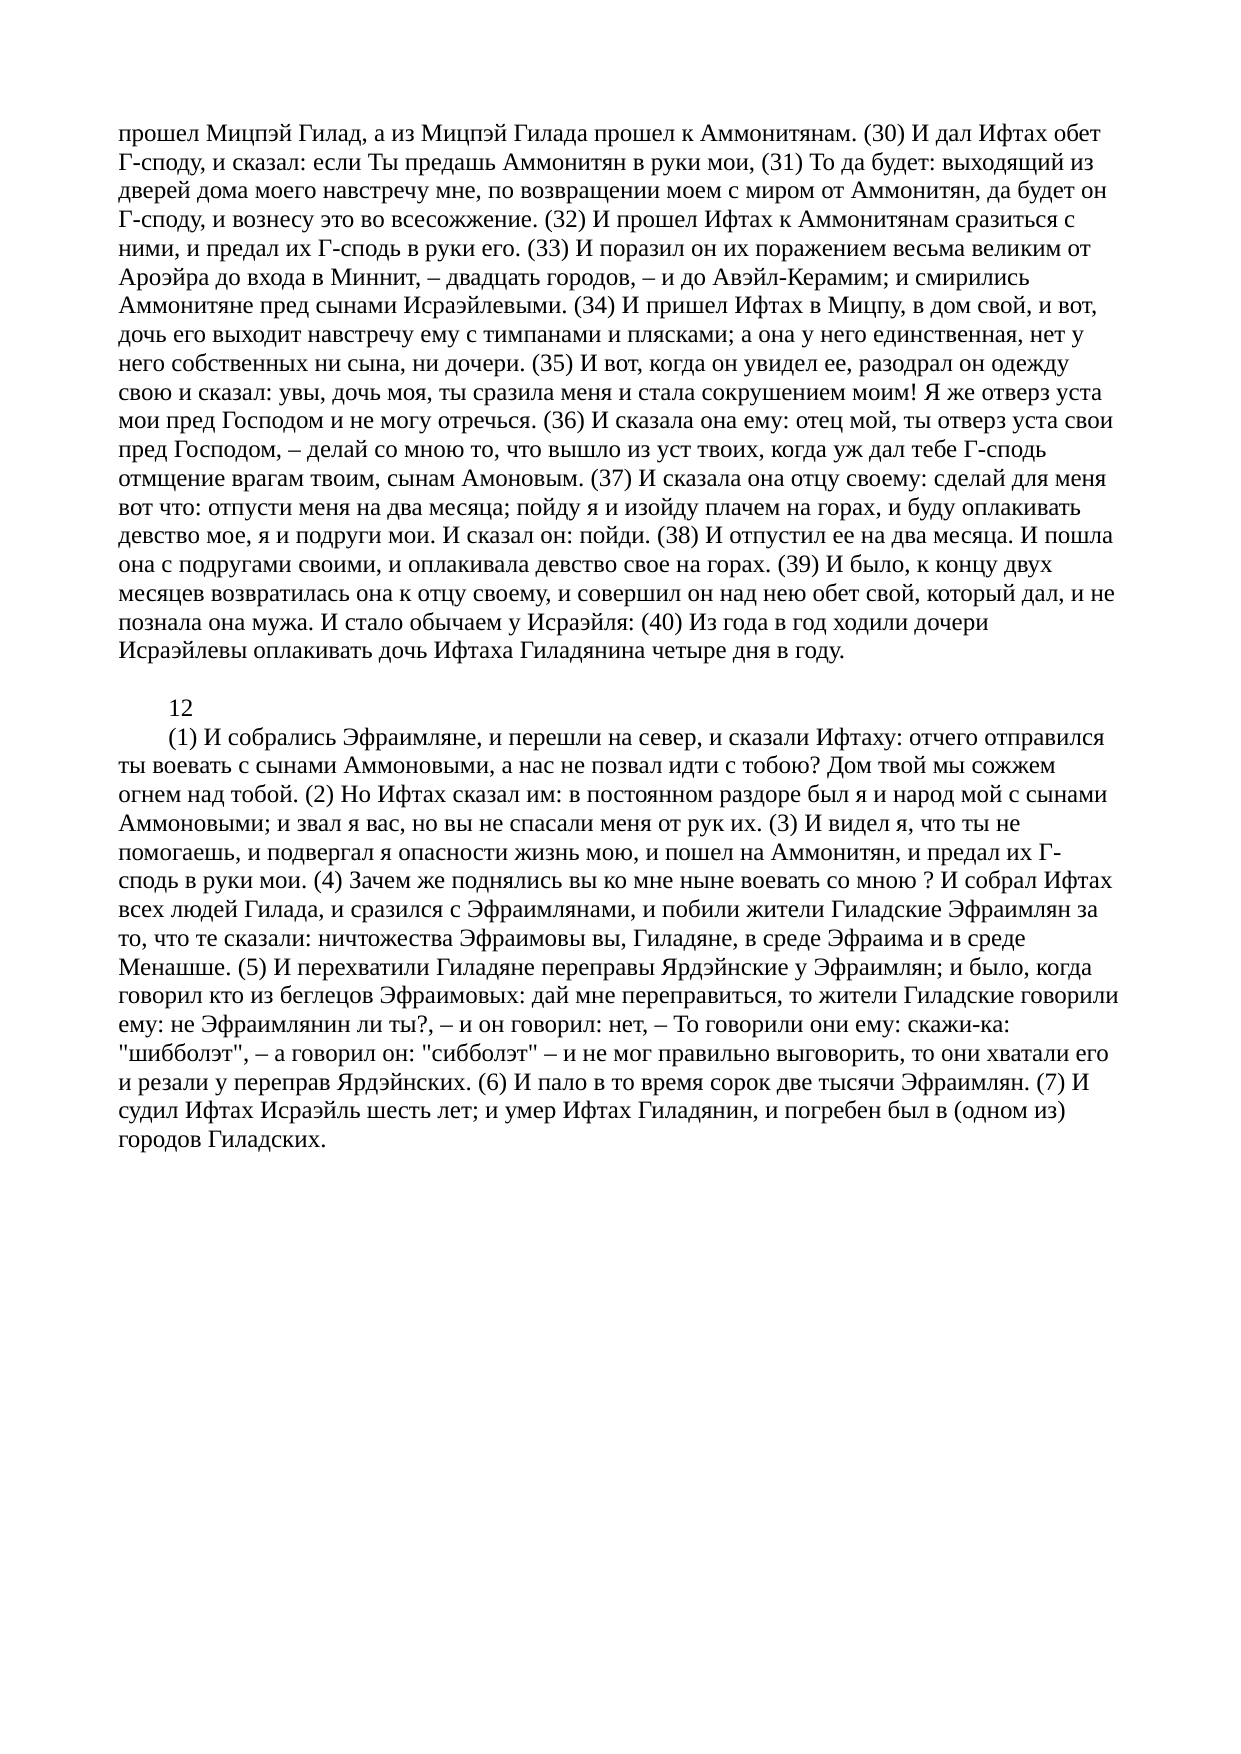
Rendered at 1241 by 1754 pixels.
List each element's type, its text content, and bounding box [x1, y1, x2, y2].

text (1) А Ифтах, Гиладянин, был человеком храбрым. Он был сыном блудницы; а породил Ифтаха Гилад. (2) И жена Гилада родила ему сыновей. И выросли сыновья жены, и изгнали они Ифтаха, и сказали ему: не получишь ты удела в доме отца нашего, так как ты сын другой женщины. (3) И убежал Ифтах от братьев своих, и поселился в земле Тов; и собрались к Ифтаху люди пустые, и выходили с ним. (4) И было, спустя некоторое время стали воевать сыны Аммоновы с Исраэйлем. (5) И было, когда воевали Аммонитяне с Исраэйлем, пошли старейшины Гилада взять Ифтаха из земли Тов. (6) И сказали Ифтаху: иди и будь у нас вождем, и сразимся с Аммонитянами. (7) И сказал Ифтах старейшинам Гилада: ведь вы возненавидели меня и выгнали меня из дома отца моего, почему же теперь пришли вы ко мне, когда вы в беде? (8) И сказали старейшины Гилада Ифтаху: для того теперь и возвратились мы к тебе, чтобы ты пошел с нами и сразился с Аммонитянами, и стал ты у нас главою всем жителям Гилада. (9) И сказал Ифтах старейшинам Гилада: если вы возвращаете меня, чтобы сразиться с Аммонитянами, и Г-сподь предаст их мне, то да буду я у вас главою. (10) И сказали старейшины Гилада Ифтаху: Г-сподь да будет свидетелем между нами, что мы по слову твоему точно сделаем! (11) И пошел Ифтах со старейшинами Гилада, и назначил его народ над собою главою и вождем; и говорил Ифтах все слова свои пред Господом в Мицпе. (12) И послал Ифтах послов к царю сынов Аммоновых сказать: что тебе до меня, что пришел ты ко мне воевать в стране моей? (13) И сказал царь сынов Аммоновых послам Ифтаха: потому, что взял Исраэйль при выходе своем из Египта землю мою от Арнона до Яббока и до Ярдэйна; а теперь возврати мне их (города, принадлежавшие Моаву,) с миром! (14) И опять послал Ифтах послов к царю сынов Аммоновых, (15) И сказал ему: так сказал Ифтах: не взял Исраэйль земли Моавитской и земли Аммонитской, (16) Ибо, когда шли из Египта, Исраэйль шел по пустыне до Ям-Суфа и пришел в Кадэйш. (17) И послал Исраэйль послов к царю Эдомскому сказать: "Позволь мне пройти через землю твою", – но не послушал царь Эдомский; также к царю Моавитскому он посылал, но и тот не согласился; и остался Исраэйль в Кадэйше. (18) И шел пустынею, и обошел землю Эдомскую и землю Моавитскую, и пришел к восточной стороне земли Моава; и расположились станом за Арноном, и не входили в пределы Моавитские, ибо Арнон есть граница Моава. (19) И послал Исраэйль послов к Сихону, царю Эморейскому, царю Хэшбонскому, и сказал ему Исраэйль: —"Позволь нам пройти через землю твою до места моего!" Но не доверил Сихон Исраэйлю пройти через пределы свои; и собрал Сихон весь народ свой, и расположился станом в Яаце, и сразился с Исраэйлем. (20) И предал Г-сподь, Б-г Исраэйлев, (21) Сихона и весь народ его в руки Исраэйля, и побили они их, и завладел Исраэйль всей землей Эморийцев, жителей той земли. (22) И завладели они всей страной Эморийцев от Арнона до Яббока и от пустыни до Ярдэйна. (23) А ныне Г-сподь, Б-г Исраэйлев, изгнал Эморея от лица народа Своего, (24) Исраэйля, а ты завладеть хочешь ею? Ведь то, чем даст тебе владеть Кемош, бог твой, этим завладеешь ты, а всеми теми, (землями), с которых прогнал пред нами Г-сподь, Б-г наш, этим владеем мы. (25) Итак, разве ты лучше Ба-лака, сына Циппора, царя Моавитского? Ссорился ли он с Исраэйлем, или воевал с ними? (26) Живет же Исраэйль в Хэшбоне и окрестных городах его, и в Ароре и окрестных городах его, и во всех городах, что близ Арнона, уже триста лет; почему не отнимали вы их в то время? (27) А я не грешил пред тобою, и ты делаешь мне зло, воюя со мною. Да судит Г-сподь, судящий ныне, между сынами Исраэйля и Аммонитянами! (28) Но не послушал царь Аммонитян слов Ифтаха, которые он посылал к нему. (29) И был на Ифтахе дух Г-сподень, и прошел он Гилад и Менашшию, и прошел Мицпэй Гилад, а из Мицпэй Гилада прошел к Аммонитянам. (30) И дал Ифтах обет Г-споду, и сказал: если Ты предашь Аммонитян в руки мои, (31) То да будет: выходящий из дверей дома моего навстречу мне, по возвращении моем с миром от Аммонитян, да будет он Г-споду, и вознесу это во всесожжение. (32) И прошел Ифтах к Аммонитянам сразиться с ними, и предал их Г-сподь в руки его. (33) И поразил он их поражением весьма великим от Ароэйра до входа в Миннит, – двадцать городов, – и до Авэйл-Керамим; и смирились Аммонитяне пред сынами Исраэйлевыми. (34) И пришел Ифтах в Мицпу, в дом свой, и вот, дочь его выходит навстречу ему с тимпанами и плясками; а она у него единственная, нет у него собственных ни сына, ни дочери. (35) И вот, когда он увидел ее, разодрал он одежду свою и сказал: увы, дочь моя, ты сразила меня и стала сокрушением моим! Я же отверз уста мои пред Господом и не могу отречься. (36) И сказала она ему: отец мой, ты отверз уста свои пред Господом, – делай со мною то, что вышло из уст твоих, когда уж дал тебе Г-сподь отмщение врагам твоим, сынам Амоновым. (37) И сказала она отцу своему: сделай для меня вот что: отпусти меня на два месяца; пойду я и изойду плачем на горах, и буду оплакивать девство мое, я и подруги мои. И сказал он: пойди. (38) И отпустил ее на два месяца. И пошла она с подругами своими, и оплакивала девство свое на горах. (39) И было, к концу двух месяцев возвратилась она к отцу своему, и совершил он над нею обет свой, который дал, и не познала она мужа. И стало обычаем у Исраэйля: (40) Из года в год ходили дочери Исраэйлевы оплакивать дочь Ифтаха Гиладянина четыре дня в году. 12 (1) И собрались Эфраимляне, и перешли на север, и сказали Ифтаху: отчего отправился ты воевать с сынами Аммоновыми, а нас не позвал идти с тобою? Дом твой мы сожжем огнем над тобой. (2) Но Ифтах сказал им: в постоянном раздоре был я и народ мой с сынами Аммоновыми; и звал я вас, но вы не спасали меня от рук их. (3) И видел я, что ты не помогаешь, и подвергал я опасности жизнь мою, и пошел на Аммонитян, и предал их Г-сподь в руки мои. (4) Зачем же поднялись вы ко мне ныне воевать со мною ? И собрал Ифтах всех людей Гилада, и сразился с Эфраимлянами, и побили жители Гиладские Эфраимлян за то, что те сказали: ничтожества Эфраимовы вы, Гиладяне, в среде Эфраима и в среде Менашше. (5) И перехватили Гиладяне переправы Ярдэйнские у Эфраимлян; и было, когда говорил кто из беглецов Эфраимовых: дай мне переправиться, то жители Гиладские говорили ему: не Эфраимлянин ли ты?, – и он говорил: нет, – То говорили они ему: скажи-ка: "шибболэт", – а говорил он: "сибболэт" – и не мог правильно выговорить, то они хватали его и резали у переправ Ярдэйнских. (6) И пало в то время сорок две тысячи Эфраимлян. (7) И судил Ифтах Исраэйль шесть лет; и умер Ифтах Гиладянин, и погребен был в (одном из) городов Гиладских. [118, 118, 1122, 1067]
